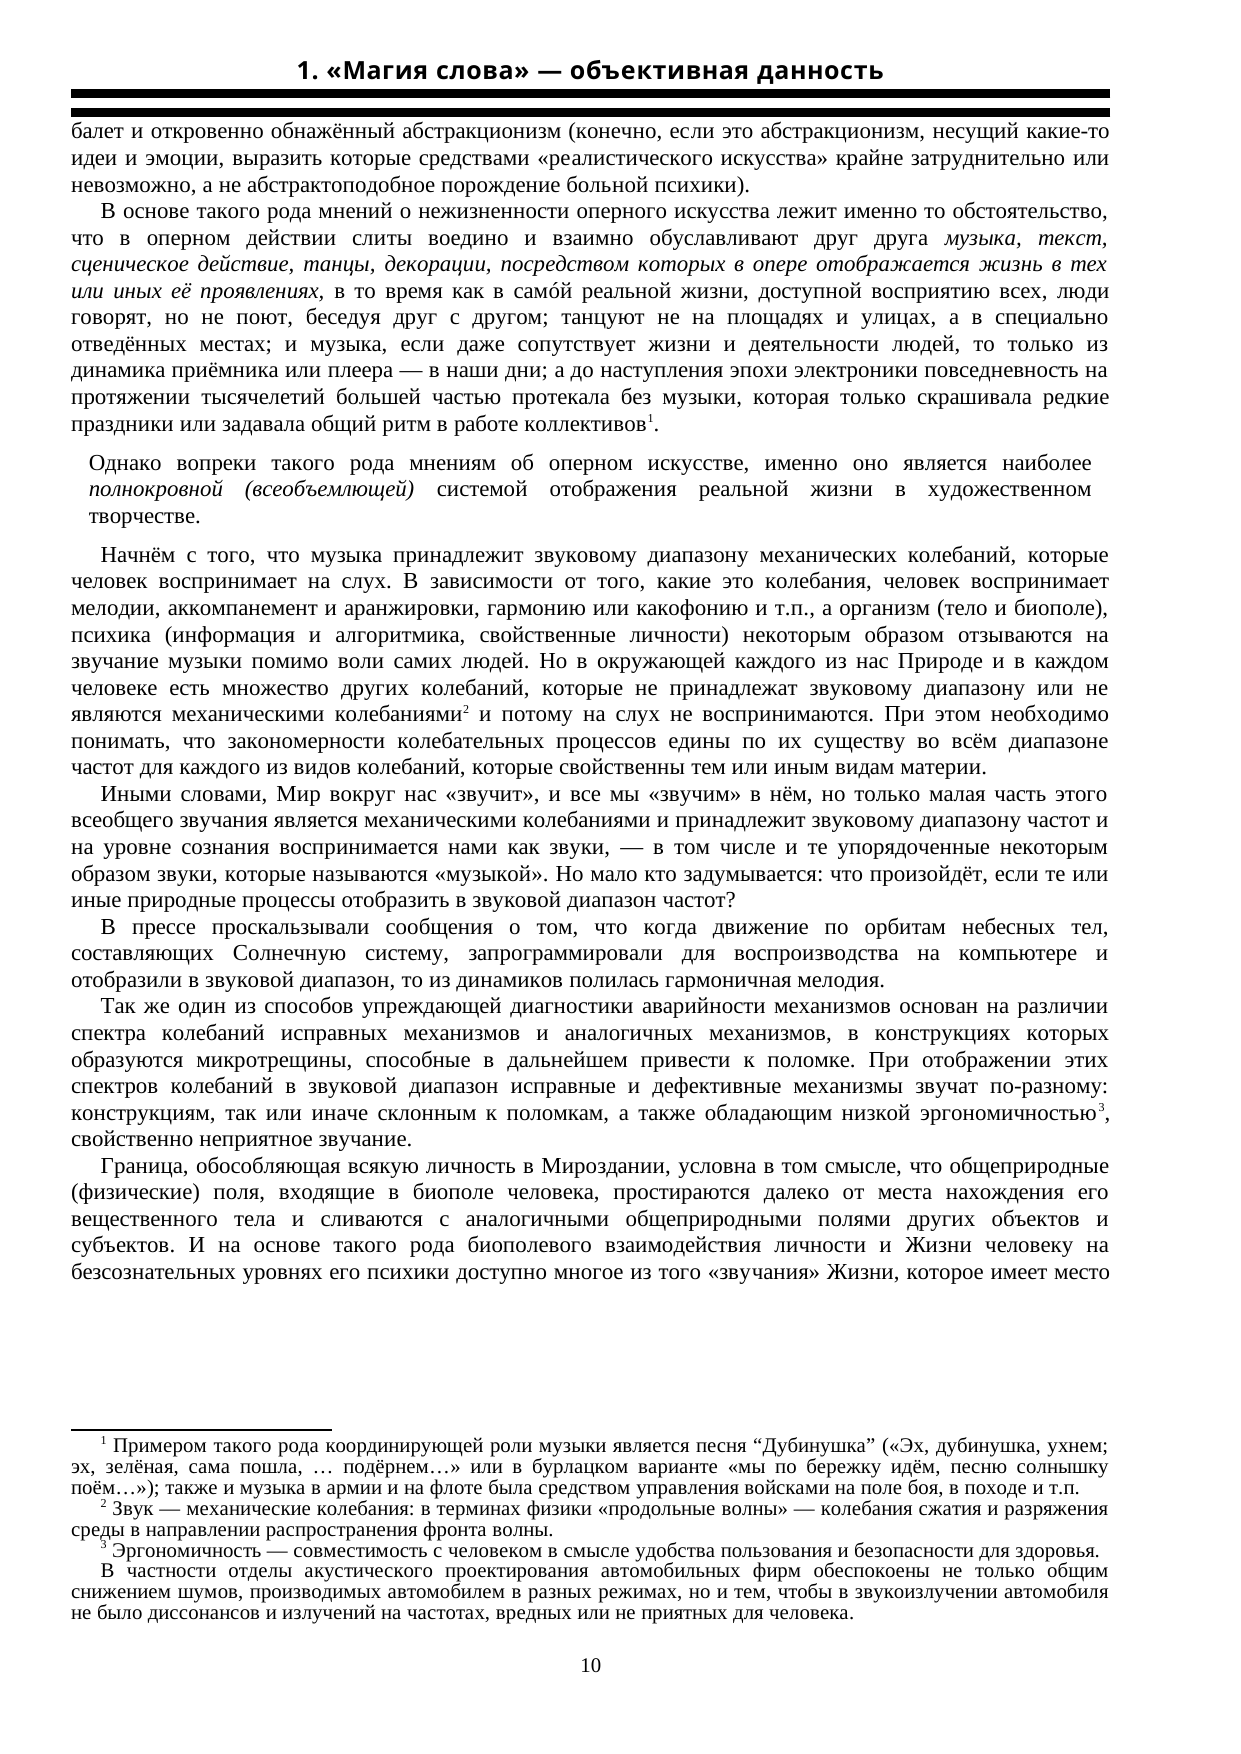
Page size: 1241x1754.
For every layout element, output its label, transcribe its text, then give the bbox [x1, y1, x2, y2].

text Начнём с того, что музыка принадлежит звуковому диапазону механических колебаний, которые человек воспринимает на слух. В зависимости от того, какие это колебания, человек воспринимает мелодии, аккомпанемент и аранжировки, гармонию или какофонию и т.п., а организм (тело и биополе), психика (информация и алгоритмика, свойственные личности) некоторым образом отзываются на звучание музыки помимо воли самих людей. Но в окружающей каждого из нас Природе и в каждом человеке есть множество других колебаний, которые не принадлежат звуковому диапазону или не являются механическими колебаниями и потому на слух не воспринимаются. При этом необходимо понимать, что закономерности колебательных процессов едины по их существу во всём диапазоне частот для каждого из видов колебаний, которые свойственны тем или иным видам материи. [71, 541, 1110, 780]
text В прессе проскальзывали сообщения о том, что когда движение по орбитам небесных тел, составляющих Солнечную систему, запрограммировали для воспроизводства на компьютере и отобразили в звуковой диапазон, то из динамиков полилась гармоничная мелодия. [71, 913, 1110, 992]
text В частности отделы акустического проектирования автомобильных фирм обеспокоены не только общим снижением шумов, производимых автомобилем в разных режимах, но и тем, чтобы в звукоизлучении автомобиля не было диссонансов и излучений на частотах, вредных или не приятных для человека. [71, 1561, 1110, 1624]
text Граница, обособляющая всякую личность в Мироздании, условна в том смысле, что общеприродные (физические) поля, входящие в биополе человека, простираются далеко от места нахождения его вещественного тела и сливаются с аналогичными общеприродными полями других объектов и субъектов. И на основе такого рода биополевого взаимодействия личности и Жизни человеку на безсознательных уровнях его психики доступно многое из того «зву­ча­ния» Жизни, которое имеет место [71, 1152, 1110, 1284]
text Иными словами, Мир вокруг нас «звучит», и все мы «звучим» в нём, но только малая часть этого всеобщего звучания является механическими колебаниями и принадлежит звуковому диапазону частот и на уровне сознания воспринимается нами как звуки, — в том числе и те упорядоченные некоторым образом звуки, которые называются «музыкой». Но мало кто задумывается: что произойдёт, если те или иные природные процессы отобразить в звуковой диапазон частот? [71, 780, 1110, 913]
text В основе такого рода мнений о нежизненности оперного искусства лежит именно то обстоятельство, что в оперном действии сли­ты воедино и взаимно обуславливают друг друга музыка, текст, сценическое действие, танцы, декорации, посредством которых в опере отображается жизнь в тех или иных её проявлениях, в то время как в самóй реальной жизни, доступной восприятию всех, люди говорят, но не поют, беседуя друг с другом; танцуют не на площадях и улицах, а в специально отведённых местах; и музыка, если даже сопутствует жизни и деятельности людей, то только из динамика приёмника или плеера — в наши дни; а до наступления эпохи электроники повседневность на протяжении тысячелетий большей частью протекала без музыки, которая только скрашивала редкие праздники или задавала общий ритм в работе коллективов. [71, 197, 1110, 436]
text Примером такого рода координирующей роли музыки является песня “Дубинушка” («Эх, дубинушка, ухнем; эх, зелёная, сама пошла, … подёрнем…» или в бурлацком варианте «мы по бережку идём, песню солнышку поём…»); также и музыка в армии и на флоте была средством управления войсками на поле боя, в походе и т.п. [71, 1436, 1110, 1499]
text Эргономичность — совместимость с человеком в смысле удобства пользования и безопасности для здоровья. [71, 1540, 1110, 1561]
text балет и откровенно обнажённый абстракционизм (конечно, ес­ли это абстракционизм, несущий какие-то идеи и эмоции, выразить которые средствами «ре­алистического искусства» крайне затруднительно или невозможно, а не абстрактоподобное порождение боль­ной психики). [71, 117, 1110, 197]
text Однако вопреки такого рода мнениям об оперном искусстве, именно оно является наиболее полнокровной (всеобъемлющей) системой отображения реальной жизни в художественном творчестве. [88, 448, 1093, 528]
text Так же один из способов упреждающей диагностики аварийности механизмов основан на различии спектра колебаний исправных механизмов и аналогичных механизмов, в конструкциях которых образуются микротрещины, способные в дальнейшем привести к поломке. При отображении этих спектров колебаний в звуковой диапазон исправные и дефективные механизмы звучат по-разному: конструкциям, так или иначе склонным к поломкам, а также обладающим низкой эргономичностью, свойственно неприятное звучание. [71, 992, 1110, 1152]
text Звук — механические колебания: в терминах физики «продольные волны» — колебания сжатия и разряжения среды в направлении распространения фронта волны. [71, 1499, 1110, 1540]
